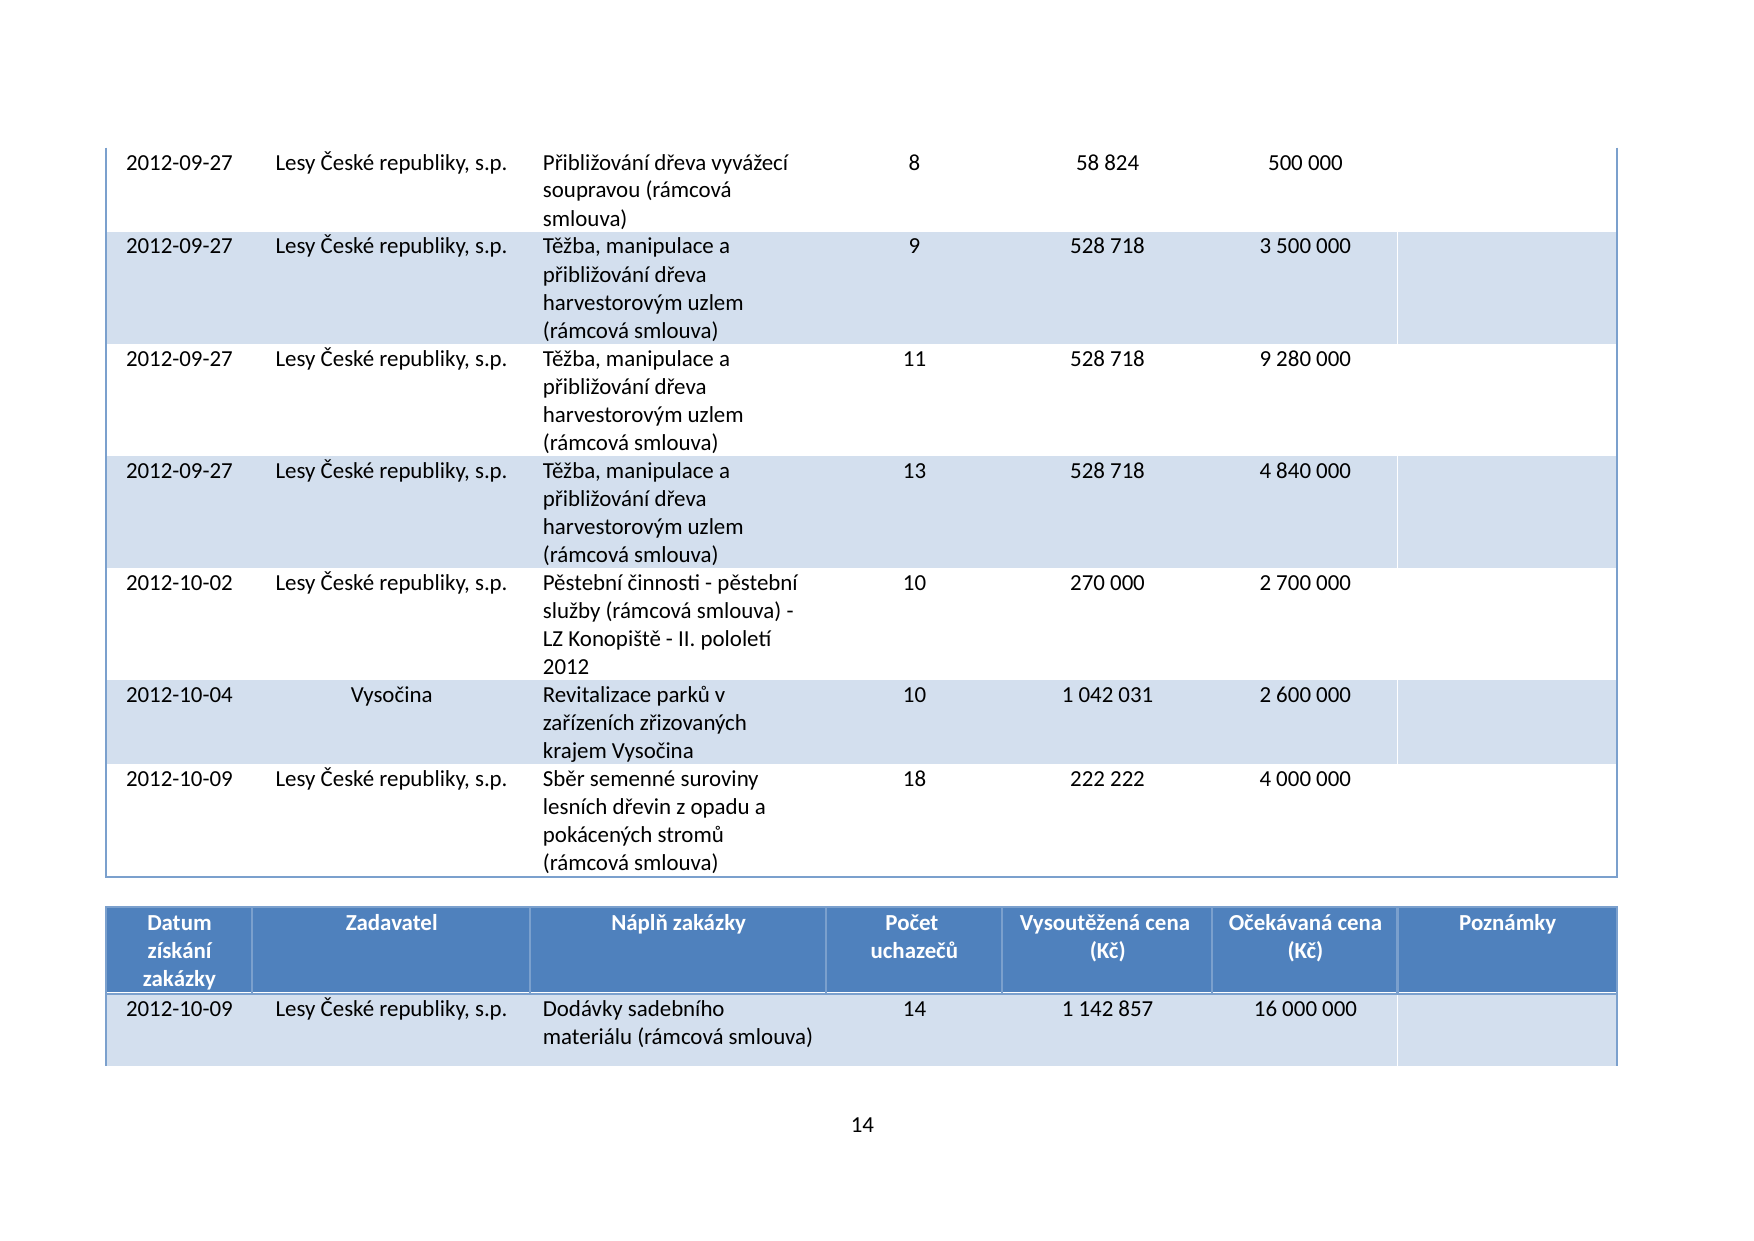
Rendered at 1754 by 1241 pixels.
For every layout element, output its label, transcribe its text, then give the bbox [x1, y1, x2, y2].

table_header Poznámky [1399, 908, 1616, 992]
table_cell [1398, 148, 1616, 232]
table_cell 2 700 000 [1212, 568, 1397, 680]
table_cell Lesy České republiky, s.p. [252, 148, 530, 232]
table_cell 18 [826, 764, 1002, 876]
table_cell [1398, 344, 1616, 456]
table_cell 222 222 [1002, 764, 1212, 876]
table_cell Lesy České republiky, s.p. [252, 995, 530, 1066]
table_cell 2012-09-27 [107, 148, 252, 232]
table_header Počet uchazečů [827, 908, 1001, 992]
table_cell 528 718 [1002, 232, 1212, 344]
table_cell Lesy České republiky, s.p. [252, 456, 530, 568]
table_cell 9 [826, 232, 1002, 344]
table_cell Dodávky sadebního materiálu (rámcová smlouva) [530, 995, 826, 1066]
table_cell 11 [826, 344, 1002, 456]
table_header Náplň zakázky [531, 908, 825, 992]
table_header Datum získání zakázky [107, 908, 251, 992]
table_cell Lesy České republiky, s.p. [252, 232, 530, 344]
table_cell Těžba, manipulace a přibližování dřeva harvestorovým uzlem (rámcová smlouva) [530, 456, 826, 568]
table_cell 58 824 [1002, 148, 1212, 232]
table_cell 13 [826, 456, 1002, 568]
table_cell [1398, 568, 1616, 680]
table_cell 2012-09-27 [107, 344, 252, 456]
table_cell Lesy České republiky, s.p. [252, 764, 530, 876]
table_cell [1398, 680, 1616, 764]
table_cell [1398, 456, 1616, 568]
table_cell 4 840 000 [1212, 456, 1397, 568]
table_cell 2012-10-04 [107, 680, 252, 764]
table_header Očekávaná cena (Kč) [1213, 908, 1396, 992]
table_cell [1398, 764, 1616, 876]
table_cell Těžba, manipulace a přibližování dřeva harvestorovým uzlem (rámcová smlouva) [530, 232, 826, 344]
table_cell 3 500 000 [1212, 232, 1397, 344]
table_cell Lesy České republiky, s.p. [252, 344, 530, 456]
table_cell 2012-10-02 [107, 568, 252, 680]
table_header Vysoutěžená cena (Kč) [1003, 908, 1211, 992]
table_cell [1398, 232, 1616, 344]
table_cell Lesy České republiky, s.p. [252, 568, 530, 680]
table_cell 528 718 [1002, 344, 1212, 456]
table_cell 2012-09-27 [107, 232, 252, 344]
table_cell 1 042 031 [1002, 680, 1212, 764]
table_cell 8 [826, 148, 1002, 232]
table_cell Sběr semenné suroviny lesních dřevin z opadu a pokácených stromů (rámcová smlouva) [530, 764, 826, 876]
table_cell 16 000 000 [1212, 995, 1397, 1066]
table_cell 270 000 [1002, 568, 1212, 680]
table_cell 2 600 000 [1212, 680, 1397, 764]
table_cell 2012-10-09 [107, 764, 252, 876]
table_cell 14 [826, 995, 1002, 1066]
table_cell 500 000 [1212, 148, 1397, 232]
table_cell 528 718 [1002, 456, 1212, 568]
table_cell 9 280 000 [1212, 344, 1397, 456]
table_cell 2012-09-27 [107, 456, 252, 568]
table_cell 4 000 000 [1212, 764, 1397, 876]
table_cell Vysočina [252, 680, 530, 764]
table_cell 1 142 857 [1002, 995, 1212, 1066]
table_cell 10 [826, 680, 1002, 764]
table_cell [1398, 995, 1616, 1066]
table_cell 2012-10-09 [107, 995, 252, 1066]
table_cell Těžba, manipulace a přibližování dřeva harvestorovým uzlem (rámcová smlouva) [530, 344, 826, 456]
table_cell 10 [826, 568, 1002, 680]
table_cell Přibližování dřeva vyvážecí soupravou (rámcová smlouva) [530, 148, 826, 232]
table_cell Revitalizace parků v zařízeních zřizovaných krajem Vysočina [530, 680, 826, 764]
table_header Zadavatel [253, 908, 529, 992]
table_cell Pěstební činnosti - pěstební služby (rámcová smlouva) - LZ Konopiště - II. pololetí 2012 [530, 568, 826, 680]
